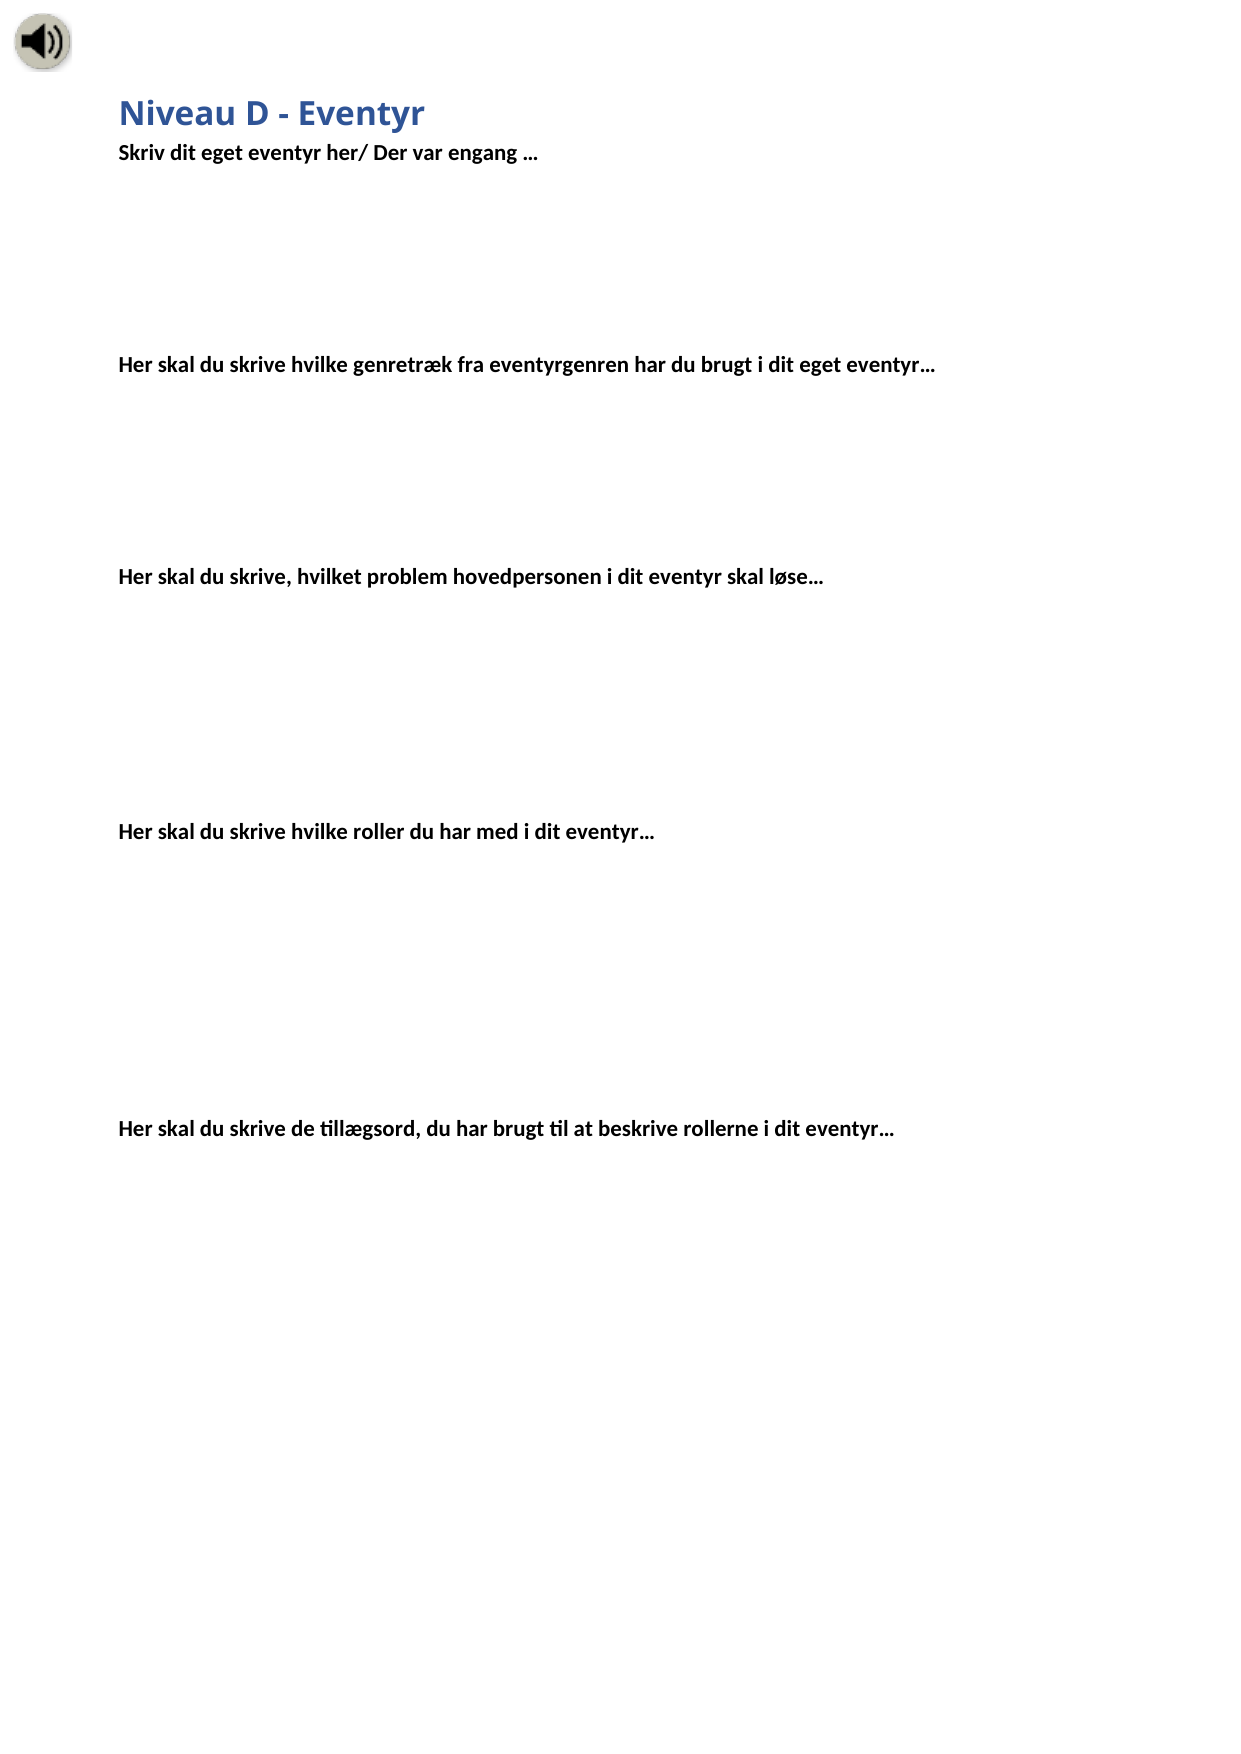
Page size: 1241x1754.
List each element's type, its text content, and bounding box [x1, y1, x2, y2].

picture [13, 13, 73, 72]
text Her skal du skrive, hvilket problem hovedpersonen i dit eventyr skal løse… [118, 562, 1122, 591]
text Her skal du skrive hvilke roller du har med i dit eventyr… [118, 817, 1122, 845]
text Skriv dit eget eventyr her/ Der var engang … [118, 138, 1122, 167]
text Her skal du skrive de tillægsord, du har brugt til at beskrive rollerne i dit eventyr… [118, 1114, 1122, 1142]
subtitle Niveau D - Eventyr [118, 90, 1122, 135]
text Her skal du skrive hvilke genretræk fra eventyrgenren har du brugt i dit eget eventyr… [118, 351, 1122, 378]
